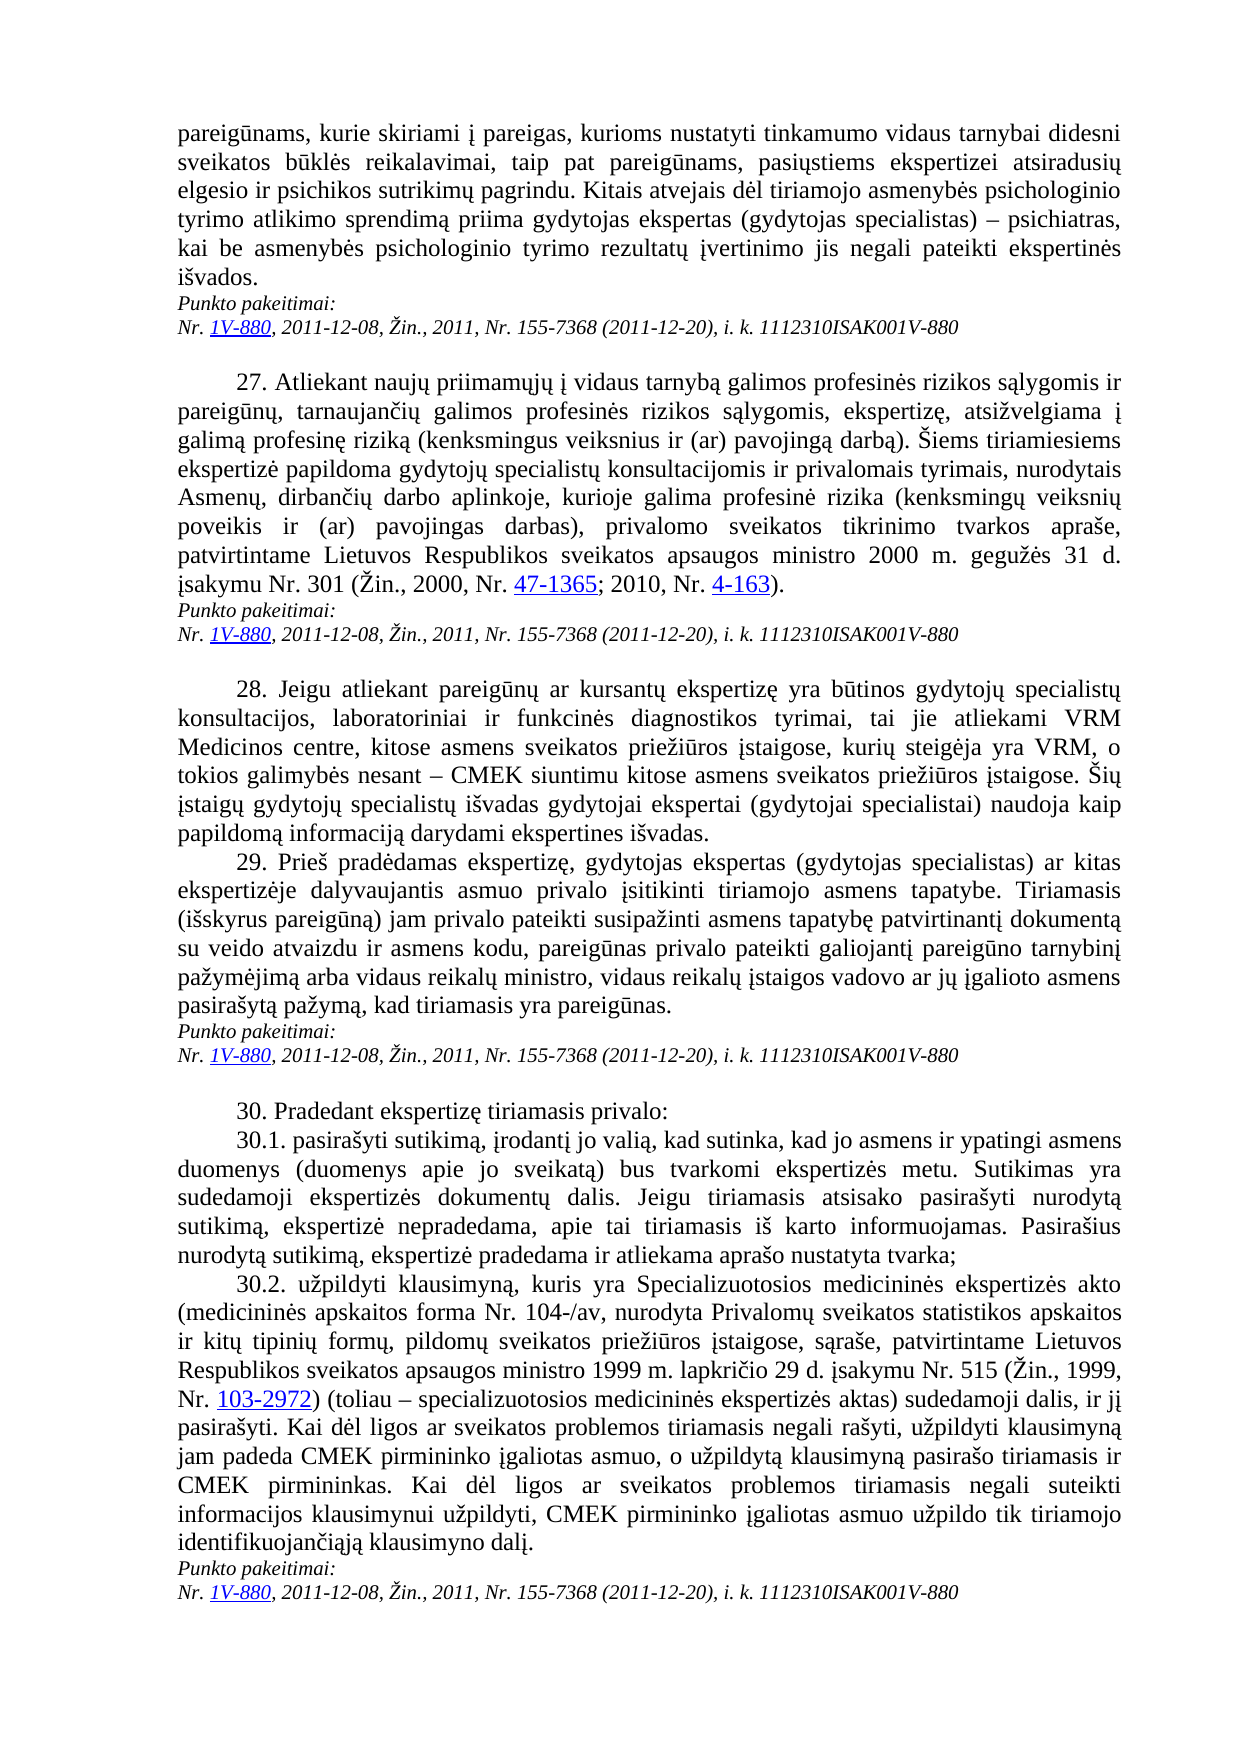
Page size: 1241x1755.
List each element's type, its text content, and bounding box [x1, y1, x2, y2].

text Punkto pakeitimai: [177, 291, 1122, 315]
text 30.1. pasirašyti sutikimą, įrodantį jo valią, kad sutinka, kad jo asmens ir ypatingi asmens duomenys (duomenys apie jo sveikatą) bus tvarkomi ekspertizės metu. Sutikimas yra sudedamoji ekspertizės dokumentų dalis. Jeigu tiriamasis atsisako pasirašyti nurodytą sutikimą, ekspertizė nepradedama, apie tai tiriamasis iš karto informuojamas. Pasirašius nurodytą sutikimą, ekspertizė pradedama ir atliekama aprašo nustatyta tvarka; [177, 1125, 1122, 1269]
text Nr. 1V-880, 2011-12-08, Žin., 2011, Nr. 155-7368 (2011-12-20), i. k. 1112310ISAK001V-880 [177, 1043, 1122, 1067]
text 30.2. užpildyti klausimyną, kuris yra Specializuotosios medicininės ekspertizės akto (medicininės apskaitos forma Nr. 104-/av, nurodyta Privalomų sveikatos statistikos apskaitos ir kitų tipinių formų, pildomų sveikatos priežiūros įstaigose, sąraše, patvirtintame Lietuvos Respublikos sveikatos apsaugos ministro 1999 m. lapkričio 29 d. įsakymu Nr. 515 (Žin., 1999, Nr. 103-2972) (toliau – specializuotosios medicininės ekspertizės aktas) sudedamoji dalis, ir jį pasirašyti. Kai dėl ligos ar sveikatos problemos tiriamasis negali rašyti, užpildyti klausimyną jam padeda CMEK pirmininko įgaliotas asmuo, o užpildytą klausimyną pasirašo tiriamasis ir CMEK pirmininkas. Kai dėl ligos ar sveikatos problemos tiriamasis negali suteikti informacijos klausimynui užpildyti, CMEK pirmininko įgaliotas asmuo užpildo tik tiriamojo identifikuojančiąją klausimyno dalį. [177, 1269, 1122, 1556]
text 27. Atliekant naujų priimamųjų į vidaus tarnybą galimos profesinės rizikos sąlygomis ir pareigūnų, tarnaujančių galimos profesinės rizikos sąlygomis, ekspertizę, atsižvelgiama į galimą profesinę riziką (kenksmingus veiksnius ir (ar) pavojingą darbą). Šiems tiriamiesiems ekspertizė papildoma gydytojų specialistų konsultacijomis ir privalomais tyrimais, nurodytais Asmenų, dirbančių darbo aplinkoje, kurioje galima profesinė rizika (kenksmingų veiksnių poveikis ir (ar) pavojingas darbas), privalomo sveikatos tikrinimo tvarkos apraše, patvirtintame Lietuvos Respublikos sveikatos apsaugos ministro 2000 m. gegužės 31 d. įsakymu Nr. 301 (Žin., 2000, Nr. 47-1365; 2010, Nr. 4-163). [177, 367, 1122, 597]
text 28. Jeigu atliekant pareigūnų ar kursantų ekspertizę yra būtinos gydytojų specialistų konsultacijos, laboratoriniai ir funkcinės diagnostikos tyrimai, tai jie atliekami VRM Medicinos centre, kitose asmens sveikatos priežiūros įstaigose, kurių steigėja yra VRM, o tokios galimybės nesant – CMEK siuntimu kitose asmens sveikatos priežiūros įstaigose. Šių įstaigų gydytojų specialistų išvadas gydytojai ekspertai (gydytojai specialistai) naudoja kaip papildomą informaciją darydami ekspertines išvadas. [177, 674, 1122, 847]
text Nr. 1V-880, 2011-12-08, Žin., 2011, Nr. 155-7368 (2011-12-20), i. k. 1112310ISAK001V-880 [177, 315, 1122, 339]
text Punkto pakeitimai: [177, 1556, 1122, 1580]
text Punkto pakeitimai: [177, 1019, 1122, 1043]
text Nr. 1V-880, 2011-12-08, Žin., 2011, Nr. 155-7368 (2011-12-20), i. k. 1112310ISAK001V-880 [177, 1580, 1122, 1604]
text 29. Prieš pradėdamas ekspertizę, gydytojas ekspertas (gydytojas specialistas) ar kitas ekspertizėje dalyvaujantis asmuo privalo įsitikinti tiriamojo asmens tapatybe. Tiriamasis (išskyrus pareigūną) jam privalo pateikti susipažinti asmens tapatybę patvirtinantį dokumentą su veido atvaizdu ir asmens kodu, pareigūnas privalo pateikti galiojantį pareigūno tarnybinį pažymėjimą arba vidaus reikalų ministro, vidaus reikalų įstaigos vadovo ar jų įgalioto asmens pasirašytą pažymą, kad tiriamasis yra pareigūnas. [177, 847, 1122, 1019]
text 30. Pradedant ekspertizę tiriamasis privalo: [177, 1096, 1122, 1125]
text pareigūnams, kurie skiriami į pareigas, kurioms nustatyti tinkamumo vidaus tarnybai didesni sveikatos būklės reikalavimai, taip pat pareigūnams, pasiųstiems ekspertizei atsiradusių elgesio ir psichikos sutrikimų pagrindu. Kitais atvejais dėl tiriamojo asmenybės psichologinio tyrimo atlikimo sprendimą priima gydytojas ekspertas (gydytojas specialistas) – psichiatras, kai be asmenybės psichologinio tyrimo rezultatų įvertinimo jis negali pateikti ekspertinės išvados. [177, 118, 1122, 291]
text Nr. 1V-880, 2011-12-08, Žin., 2011, Nr. 155-7368 (2011-12-20), i. k. 1112310ISAK001V-880 [177, 622, 1122, 646]
text Punkto pakeitimai: [177, 597, 1122, 622]
